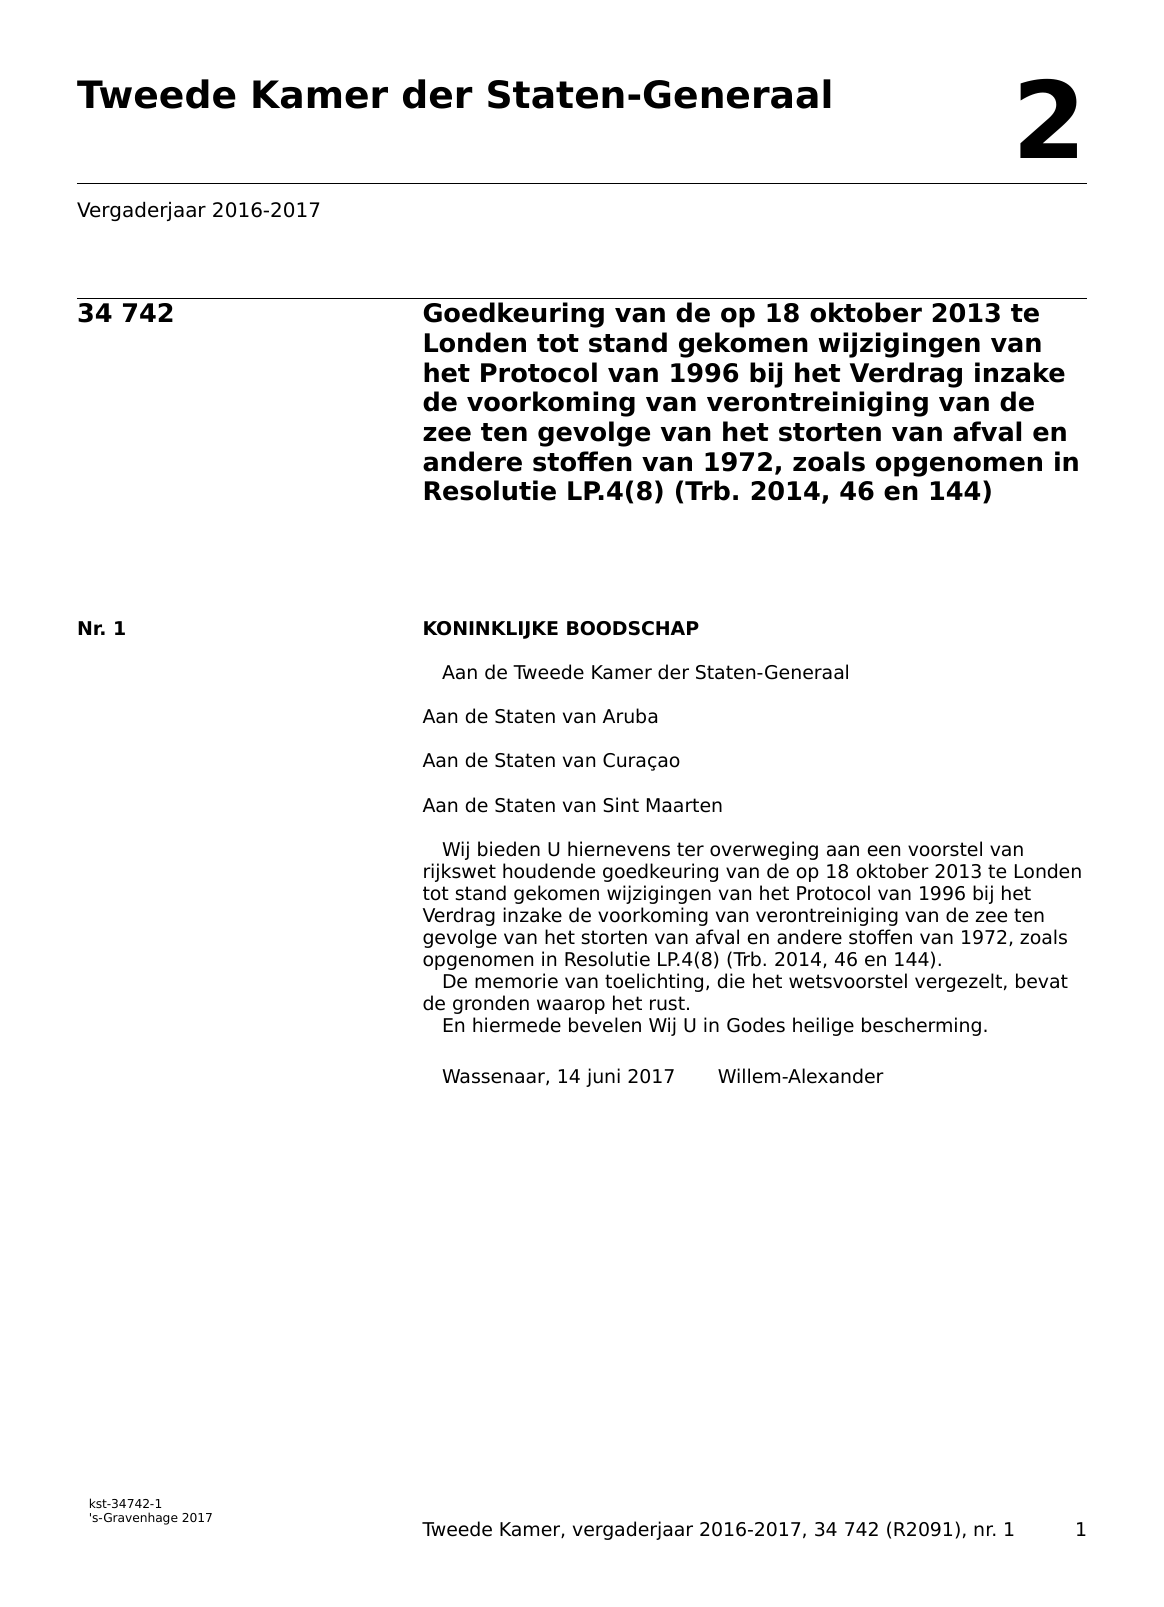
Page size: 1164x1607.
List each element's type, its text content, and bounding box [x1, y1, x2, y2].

text Aan de Staten van Aruba [422, 706, 1087, 728]
text Aan de Staten van Sint Maarten [422, 794, 1087, 816]
text En hiermede bevelen Wij U in Godes heilige bescherming. [422, 1014, 1087, 1036]
subtitle Nr. 1 KONINKLIJKE BOODSCHAP [77, 618, 1087, 640]
text Wassenaar, 14 juni 2017 Willem-Alexander [422, 1066, 1087, 1088]
text 's-Gravenhage 2017 [88, 1511, 323, 1525]
text De memorie van toelichting, die het wetsvoorstel vergezelt, bevat de gronden waarop het rust. [422, 971, 1087, 1014]
table_header 2 [886, 59, 1087, 183]
table_cell Vergaderjaar 2016-2017 [77, 184, 1087, 298]
table_header Tweede Kamer der Staten-Generaal [77, 59, 886, 183]
text Aan de Tweede Kamer der Staten-Generaal [422, 662, 1087, 684]
subtitle 34 742 Goedkeuring van de op 18 oktober 2013 te Londen tot stand gekomen wijzigingen van het Protocol van 1996 bij het Verdrag inzake de voorkoming van verontreiniging van de zee ten gevolge van het storten van afval en andere stoffen van 1972, zoals opgenomen in Resolutie LP.4(8) (Trb. 2014, 46 en 144) [77, 299, 1087, 507]
text Aan de Staten van Curaçao [422, 750, 1087, 772]
text kst-34742-1 [88, 1497, 323, 1511]
text Wij bieden U hiernevens ter overweging aan een voorstel van rijkswet houdende goedkeuring van de op 18 oktober 2013 te Londen tot stand gekomen wijzigingen van het Protocol van 1996 bij het Verdrag inzake de voorkoming van verontreiniging van de zee ten gevolge van het storten van afval en andere stoffen van 1972, zoals opgenomen in Resolutie LP.4(8) (Trb. 2014, 46 en 144). [422, 839, 1087, 971]
